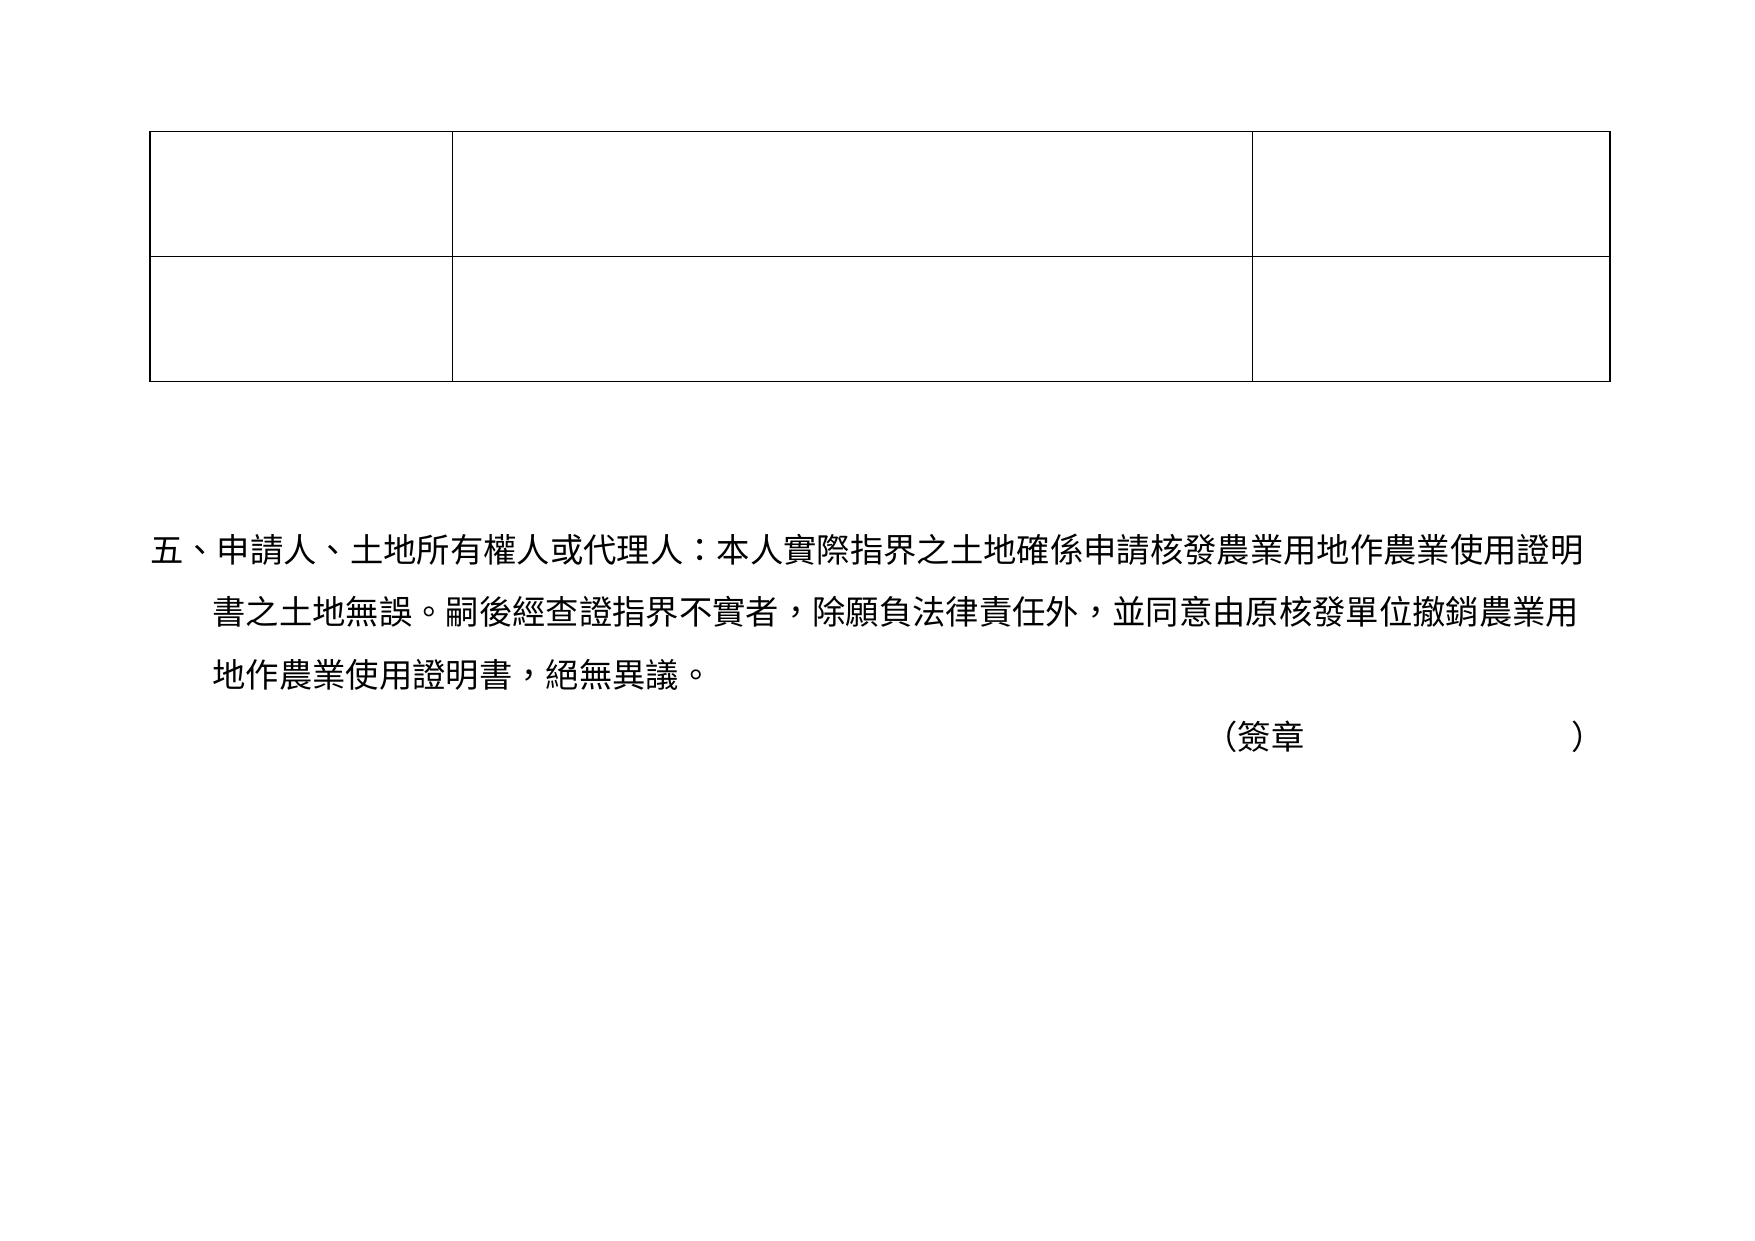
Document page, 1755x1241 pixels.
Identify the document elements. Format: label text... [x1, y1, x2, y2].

text 五、申請人、土地所有權人或代理人：本人實際指界之土地確係申請核發農業用地作農業使用證明書之土地無誤。嗣後經查證指界不實者，除願負法律責任外，並同意由原核發單位撤銷農業用地作農業使用證明書，絕無異議。 [150, 506, 1604, 693]
table_cell [1253, 257, 1609, 381]
table_cell [453, 132, 1252, 256]
table_cell [151, 257, 452, 381]
text （簽章 ） [150, 693, 1604, 756]
table_cell [151, 132, 452, 256]
table_cell [453, 257, 1252, 381]
table_cell [1253, 132, 1609, 256]
